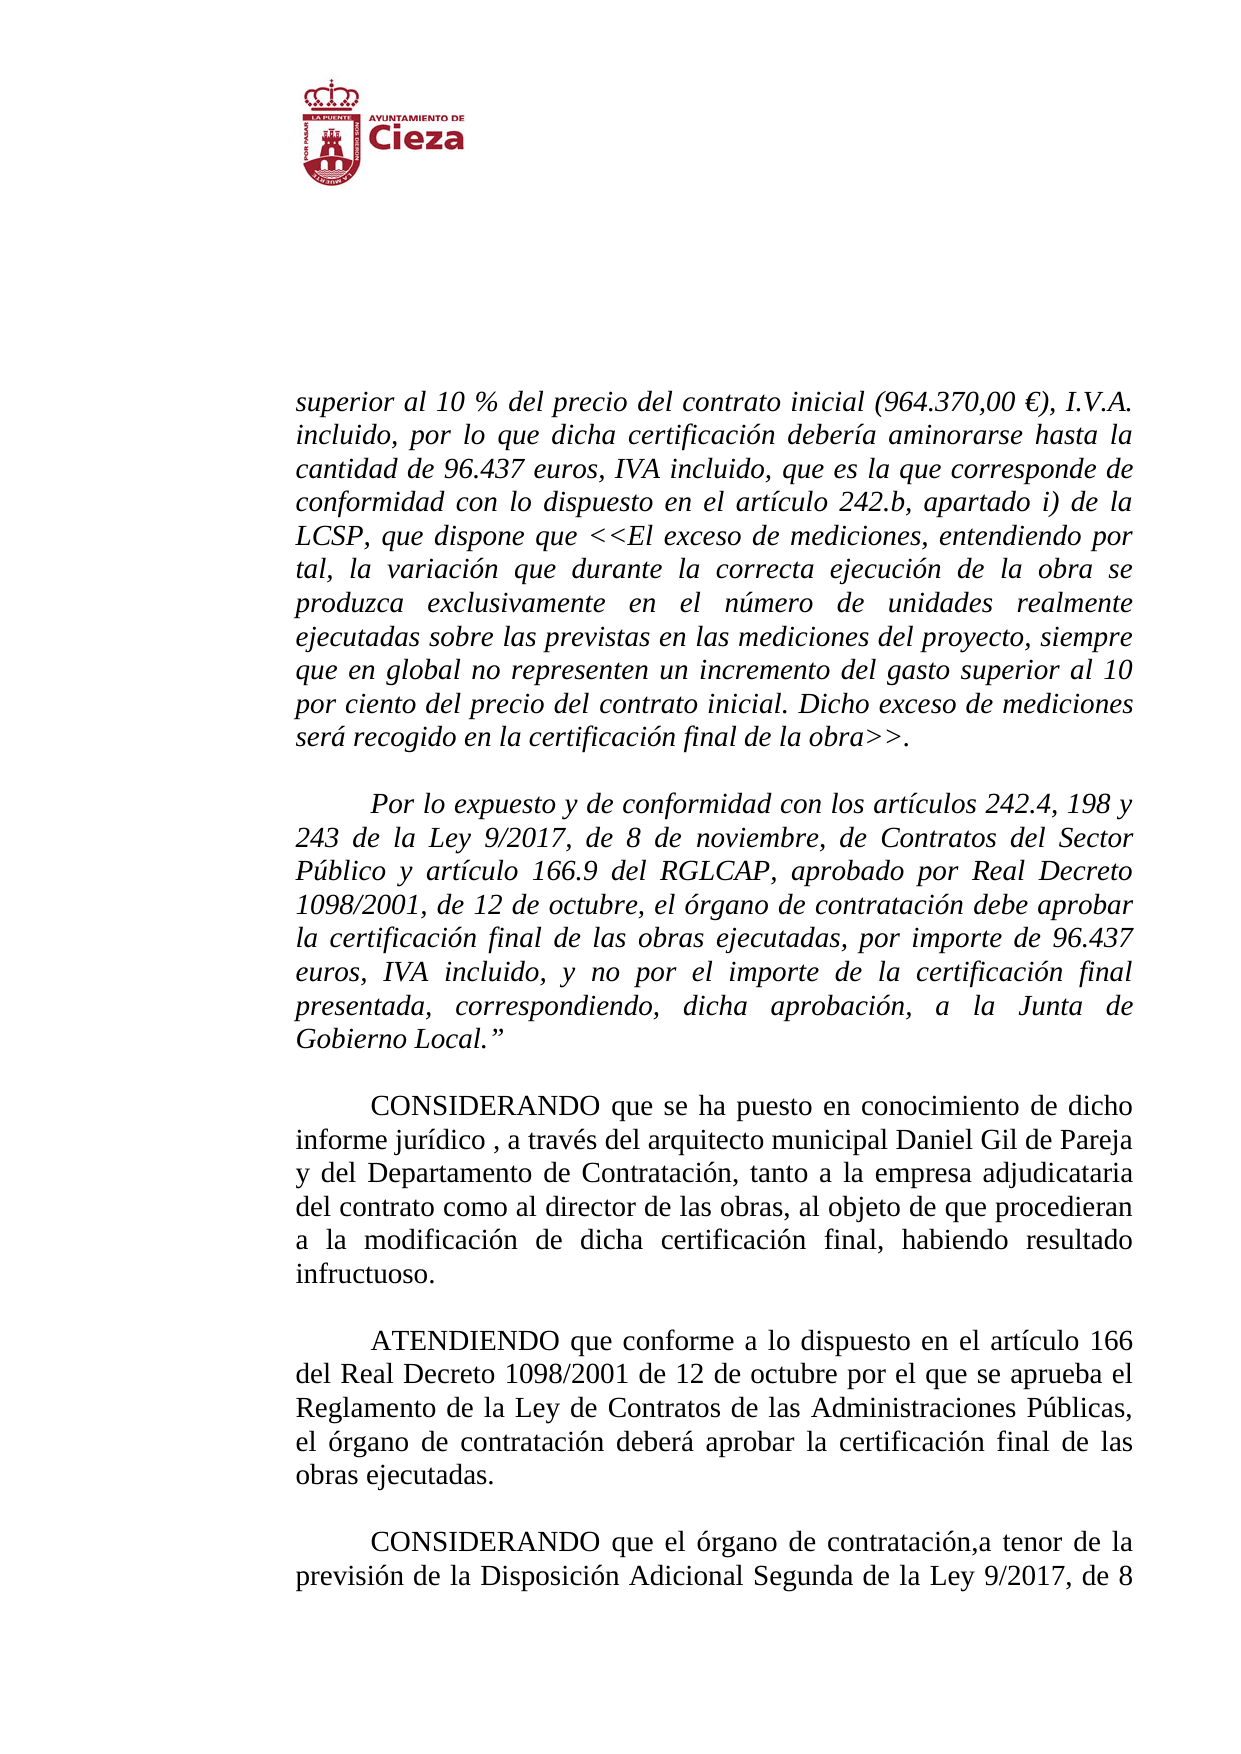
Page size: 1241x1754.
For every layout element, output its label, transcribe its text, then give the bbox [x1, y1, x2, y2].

text superior al 10 % del precio del contrato inicial (964.370,00 €), I.V.A. incluido, por lo que dicha certificación debería aminorarse hasta la cantidad de 96.437 euros, IVA incluido, que es la que corresponde de conformidad con lo dispuesto en el artículo 242.b, apartado i) de la LCSP, que dispone que <<El exceso de mediciones, entendiendo por tal, la variación que durante la correcta ejecución de la obra se produzca exclusivamente en el número de unidades realmente ejecutadas sobre las previstas en las mediciones del proyecto, siempre que en global no representen un incremento del gasto superior al 10 por ciento del precio del contrato inicial. Dicho exceso de mediciones será recogido en la certificación final de la obra>>. [295, 384, 1134, 753]
text ATENDIENDO que conforme a lo dispuesto en el artículo 166 del Real Decreto 1098/2001 de 12 de octubre por el que se aprueba el Reglamento de la Ley de Contratos de las Administraciones Públicas, el órgano de contratación deberá aprobar la certificación final de las obras ejecutadas. [295, 1323, 1134, 1491]
picture [298, 73, 469, 190]
text CONSIDERANDO que el órgano de contratación,a tenor de la previsión de la Disposición Adicional Segunda de la Ley 9/2017, de 8 [295, 1524, 1134, 1591]
text CONSIDERANDO que se ha puesto en conocimiento de dicho informe jurídico , a través del arquitecto municipal Daniel Gil de Pareja y del Departamento de Contratación, tanto a la empresa adjudicataria del contrato como al director de las obras, al objeto de que procedieran a la modificación de dicha certificación final, habiendo resultado infructuoso. [295, 1088, 1134, 1289]
text Por lo expuesto y de conformidad con los artículos 242.4, 198 y 243 de la Ley 9/2017, de 8 de noviembre, de Contratos del Sector Público y artículo 166.9 del RGLCAP, aprobado por Real Decreto 1098/2001, de 12 de octubre, el órgano de contratación debe aprobar la certificación final de las obras ejecutadas, por importe de 96.437 euros, IVA incluido, y no por el importe de la certificación final presentada, correspondiendo, dicha aprobación, a la Junta de Gobierno Local.” [295, 786, 1134, 1055]
